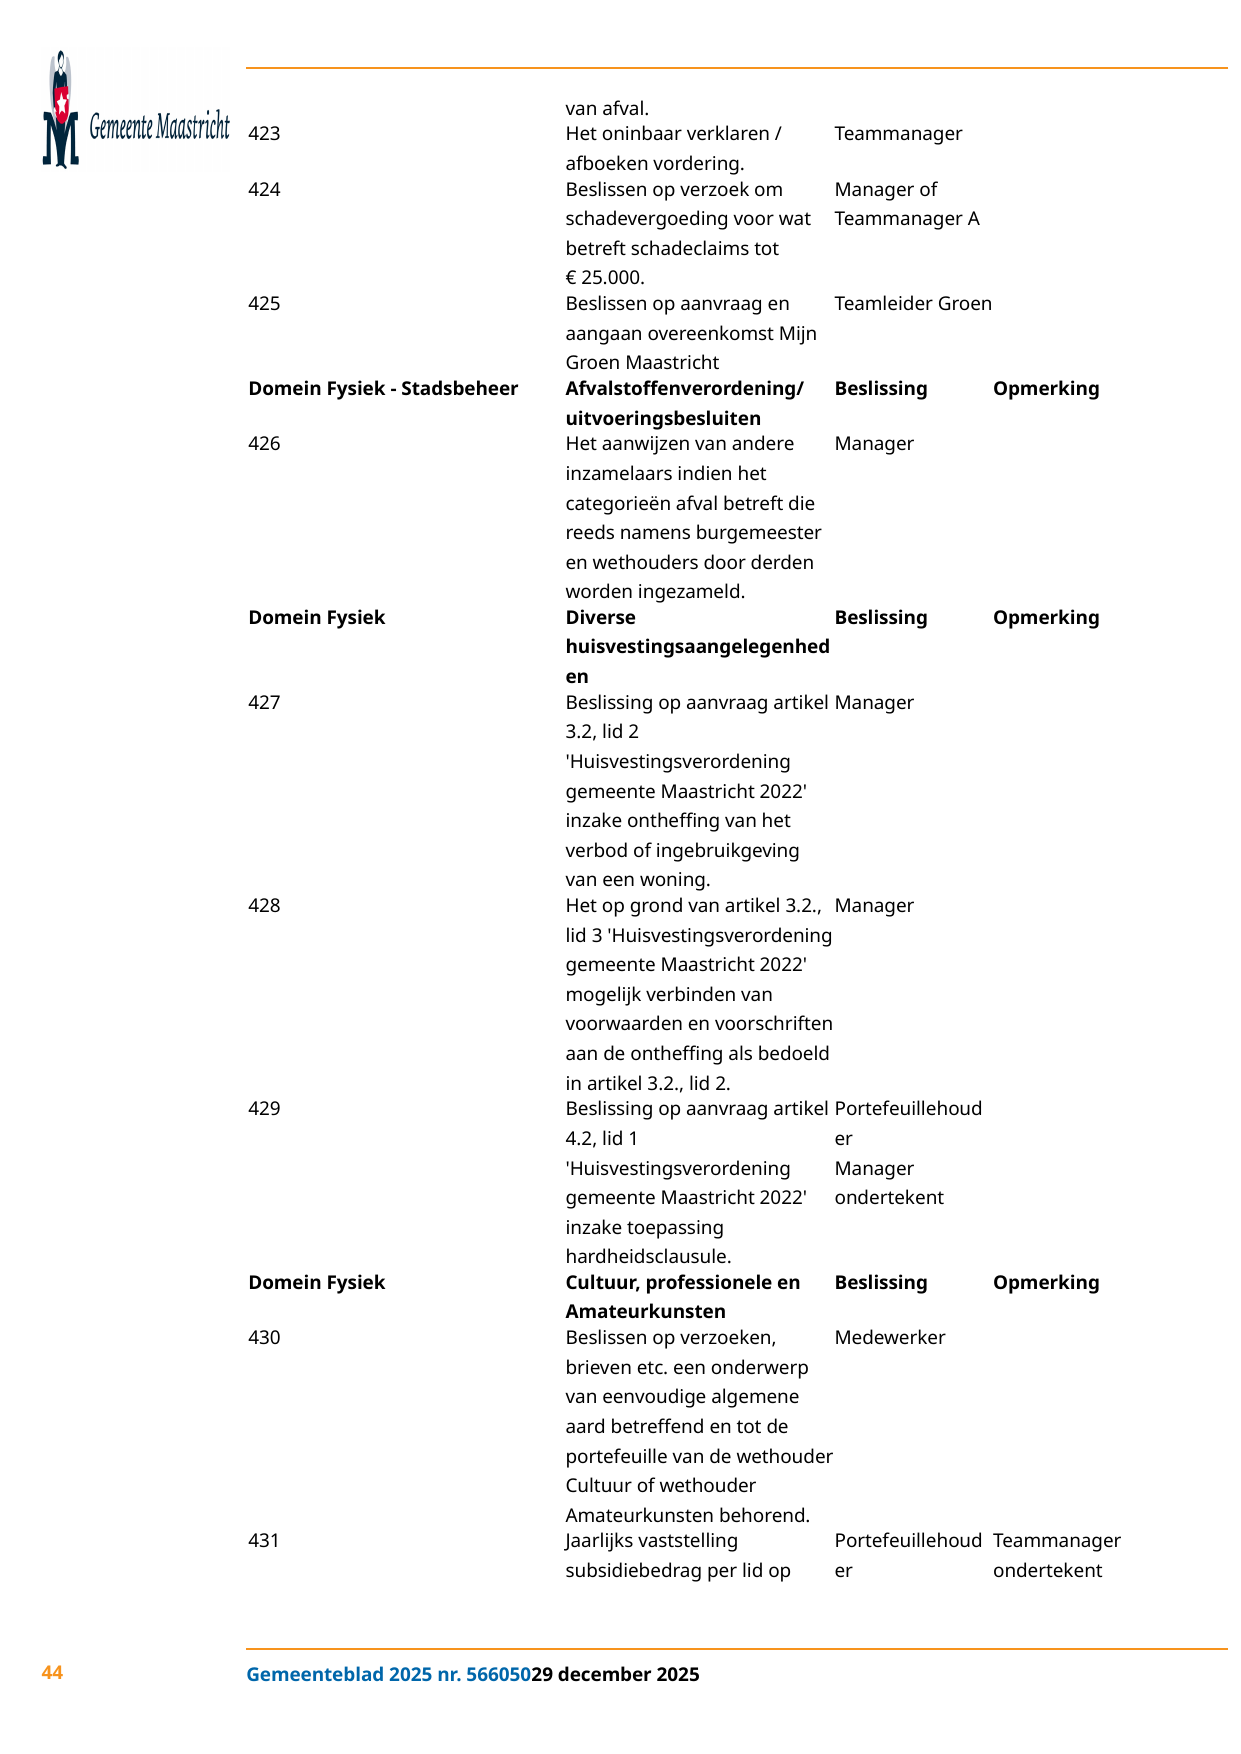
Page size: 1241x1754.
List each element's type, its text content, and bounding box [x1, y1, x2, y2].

table_cell [407, 95, 565, 121]
table_cell [407, 290, 565, 375]
table_cell 424 [248, 176, 407, 290]
table_cell [834, 95, 993, 121]
table_cell Manager [834, 689, 993, 892]
table_cell [993, 892, 1152, 1096]
table_cell [993, 1325, 1152, 1528]
table_cell Beslissen op aanvraag en aangaan overeenkomst Mijn Groen Maastricht [565, 290, 834, 375]
table_cell Het oninbaar verklaren / afboeken vordering. [565, 121, 834, 176]
table_cell [407, 176, 565, 290]
table_cell 428 [248, 892, 407, 1096]
table_cell 430 [248, 1325, 407, 1528]
table_cell [407, 689, 565, 892]
table_cell [993, 121, 1152, 176]
table_cell [407, 431, 565, 604]
table_cell Beslissing op aanvraag artikel 4.2, lid 1 'Huisvestingsverordening gemeente Maastricht 2022' inzake toepassing hardheidsclausule. [565, 1096, 834, 1269]
table_cell [248, 95, 407, 121]
table_cell Teammanager [834, 121, 993, 176]
table_cell [407, 1528, 565, 1583]
table_cell Domein Fysiek [248, 1269, 565, 1324]
table_cell Portefeuillehouder [834, 1528, 993, 1583]
table_cell Domein Fysiek - Stadsbeheer [248, 375, 565, 431]
table_cell Diverse huisvestingsaangelegenheden [565, 604, 834, 689]
table_cell [993, 689, 1152, 892]
table_cell Jaarlijks vaststelling subsidiebedrag per lid op [565, 1528, 834, 1583]
table_cell Beslissing [834, 1269, 993, 1324]
picture [41, 47, 231, 172]
table_cell Het aanwijzen van andere inzamelaars indien het categorieën afval betreft die reeds namens burgemeester en wethouders door derden worden ingezameld. [565, 431, 834, 604]
table_cell 423 [248, 121, 407, 176]
table_cell [993, 290, 1152, 375]
table_cell 431 [248, 1528, 407, 1583]
table_cell 427 [248, 689, 407, 892]
table_cell Medewerker [834, 1325, 993, 1528]
table_cell Domein Fysiek [248, 604, 565, 689]
table_cell Manager of Teammanager A [834, 176, 993, 290]
table_cell [993, 431, 1152, 604]
table_cell [993, 1096, 1152, 1269]
table_cell Beslissing [834, 375, 993, 431]
table_cell Manager [834, 431, 993, 604]
table_cell 429 [248, 1096, 407, 1269]
table_cell Manager [834, 892, 993, 1096]
table_cell Beslissing [834, 604, 993, 689]
table_cell [407, 1325, 565, 1528]
table_cell Beslissen op verzoek om schadevergoeding voor wat betreft schadeclaims tot € 25.000. [565, 176, 834, 290]
table_cell Afvalstoffenverordening/uitvoeringsbesluiten [565, 375, 834, 431]
table_cell Cultuur, professionele en Amateurkunsten [565, 1269, 834, 1324]
table_cell [407, 1096, 565, 1269]
table_cell 425 [248, 290, 407, 375]
table_cell 426 [248, 431, 407, 604]
table_cell Opmerking [993, 1269, 1152, 1324]
table_cell Teammanager ondertekent [993, 1528, 1152, 1583]
table_cell [407, 121, 565, 176]
table_cell van afval. [565, 95, 834, 121]
table_cell [993, 95, 1152, 121]
table_cell Opmerking [993, 375, 1152, 431]
table_cell Portefeuillehouder Manager ondertekent [834, 1096, 993, 1269]
table_cell Beslissing op aanvraag artikel 3.2, lid 2 'Huisvestingsverordening gemeente Maastricht 2022' inzake ontheffing van het verbod of ingebruikgeving van een woning. [565, 689, 834, 892]
table_cell [993, 176, 1152, 290]
table_cell [407, 892, 565, 1096]
table_cell Teamleider Groen [834, 290, 993, 375]
table_cell Opmerking [993, 604, 1152, 689]
table_cell Het op grond van artikel 3.2., lid 3 'Huisvestingsverordening gemeente Maastricht 2022' mogelijk verbinden van voorwaarden en voorschriften aan de ontheffing als bedoeld in artikel 3.2., lid 2. [565, 892, 834, 1096]
table_cell Beslissen op verzoeken, brieven etc. een onderwerp van eenvoudige algemene aard betreffend en tot de portefeuille van de wethouder Cultuur of wethouder Amateurkunsten behorend. [565, 1325, 834, 1528]
